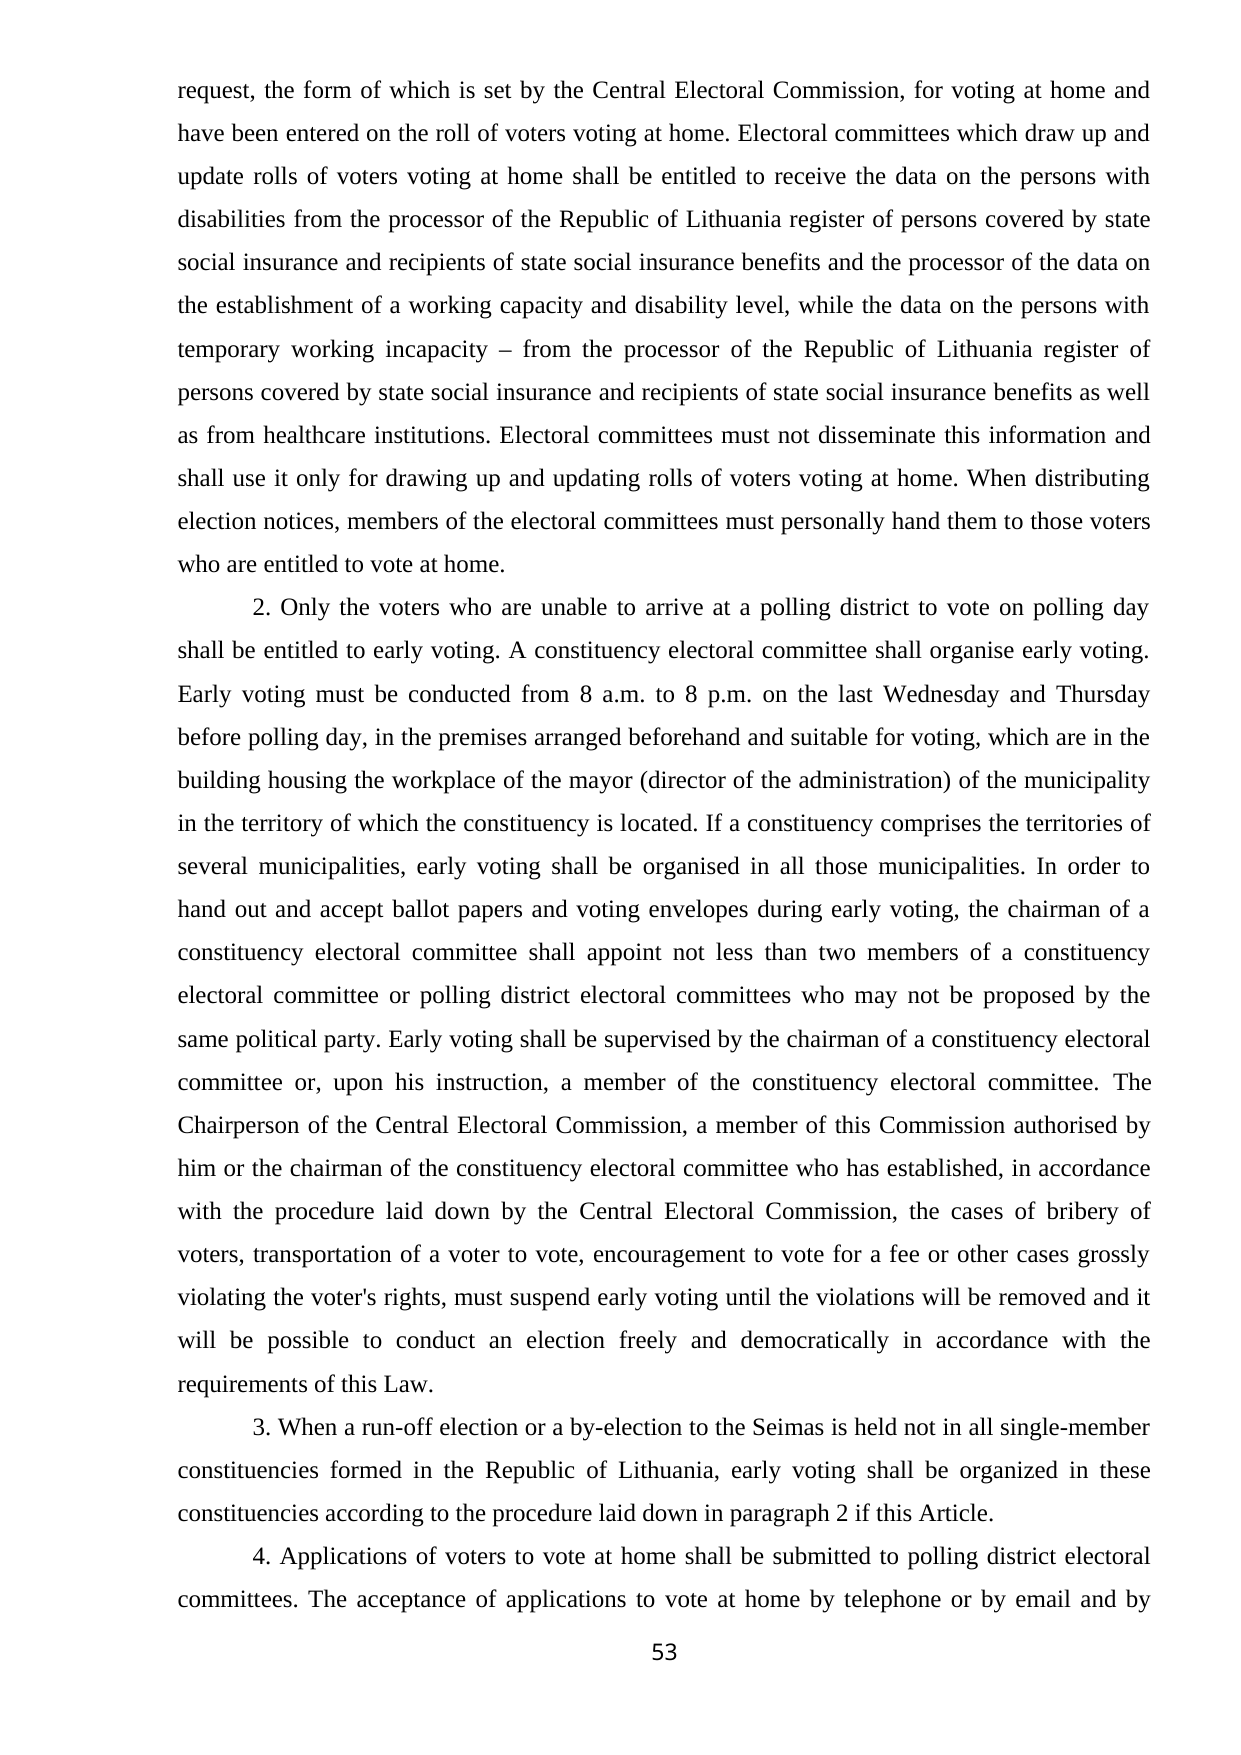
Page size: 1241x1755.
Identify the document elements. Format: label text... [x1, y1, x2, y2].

text 2. Only the voters who are unable to arrive at a polling district to vote on polling day shall be entitled to early voting. A constituency electoral committee shall organise early voting. Early voting must be conducted from 8 a.m. to 8 p.m. on the last Wednesday and Thursday before polling day, in the premises arranged beforehand and suitable for voting, which are in the building housing the workplace of the mayor (director of the administration) of the municipality in the territory of which the constituency is located. If a constituency comprises the territories of several municipalities, early voting shall be organised in all those municipalities. In order to hand out and accept ballot papers and voting envelopes during early voting, the chairman of a constituency electoral committee shall appoint not less than two members of a constituency electoral committee or polling district electoral committees who may not be proposed by the same political party. Early voting shall be supervised by the chairman of a constituency electoral committee or, upon his instruction, a member of the constituency electoral committee. The Chairperson of the Central Electoral Commission, a member of this Commission authorised by him or the chairman of the constituency electoral committee who has established, in accordance with the procedure laid down by the Central Electoral Commission, the cases of bribery of voters, transportation of a voter to vote, encouragement to vote for a fee or other cases grossly violating the voter's rights, must suspend early voting until the violations will be removed and it will be possible to conduct an election freely and democratically in accordance with the requirements of this Law. [177, 592, 1152, 1397]
text 4. Applications of voters to vote at home shall be submitted to polling district electoral committees. The acceptance of applications to vote at home by telephone or by email and by [177, 1541, 1152, 1613]
text request, the form of which is set by the Central Electoral Commission, for voting at home and have been entered on the roll of voters voting at home. Electoral committees which draw up and update rolls of voters voting at home shall be entitled to receive the data on the persons with disabilities from the processor of the Republic of Lithuania register of persons covered by state social insurance and recipients of state social insurance benefits and the processor of the data on the establishment of a working capacity and disability level, while the data on the persons with temporary working incapacity – from the processor of the Republic of Lithuania register of persons covered by state social insurance and recipients of state social insurance benefits as well as from healthcare institutions. Electoral committees must not disseminate this information and shall use it only for drawing up and updating rolls of voters voting at home. When distributing election notices, members of the electoral committees must personally hand them to those voters who are entitled to vote at home. [177, 75, 1152, 578]
text 3. When a run-off election or a by-election to the Seimas is held not in all single-member constituencies formed in the Republic of Lithuania, early voting shall be organized in these constituencies according to the procedure laid down in paragraph 2 if this Article. [177, 1412, 1152, 1527]
